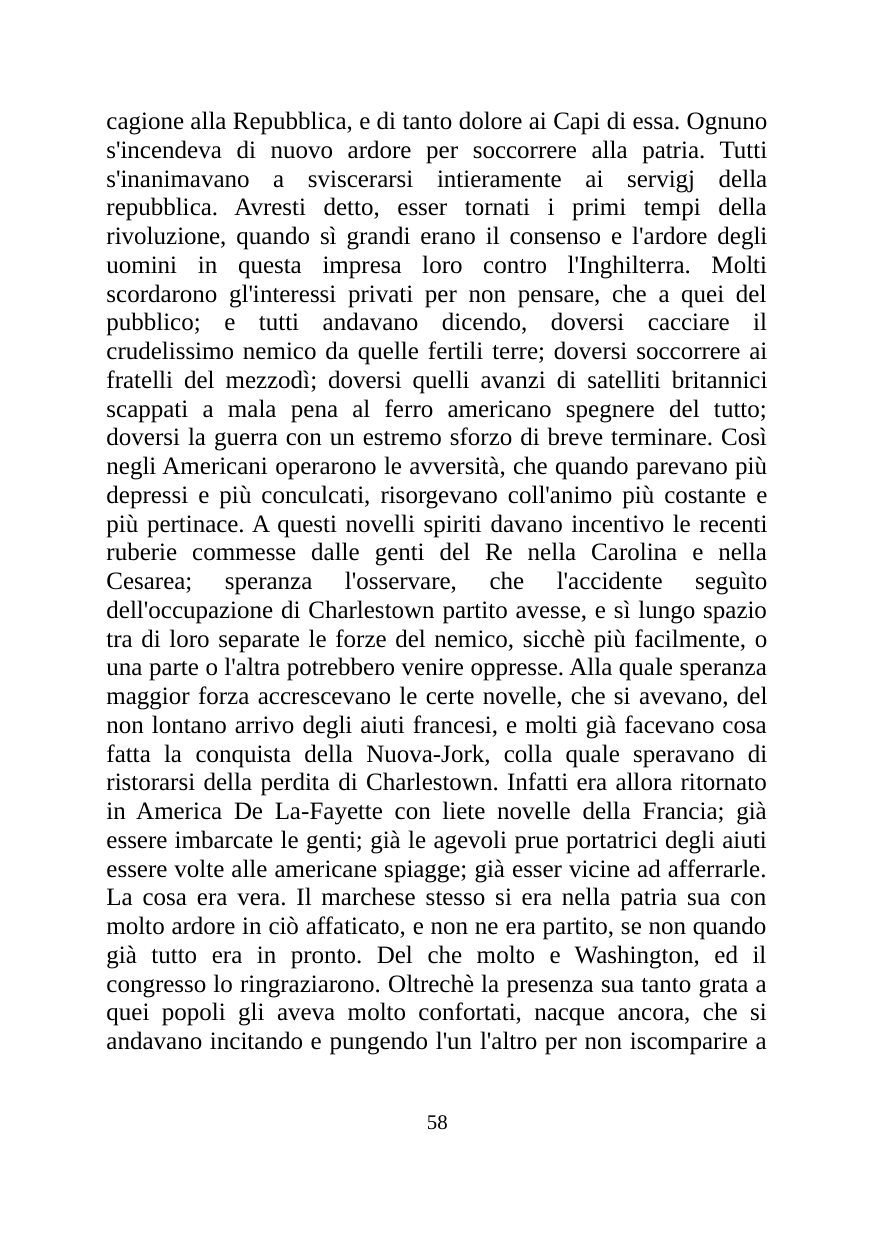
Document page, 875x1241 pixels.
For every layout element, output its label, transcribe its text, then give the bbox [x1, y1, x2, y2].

text cagione alla Repubblica, e di tanto dolore ai Capi di essa. Ognuno s'incendeva di nuovo ardore per soccorrere alla patria. Tutti s'inanimavano a sviscerarsi intieramente ai servigj della repubblica. Avresti detto, esser tornati i primi tempi della rivoluzione, quando sì grandi erano il consenso e l'ardore degli uomini in questa impresa loro contro l'Inghilterra. Molti scordarono gl'interessi privati per non pensare, che a quei del pubblico; e tutti andavano dicendo, doversi cacciare il crudelissimo nemico da quelle fertili terre; doversi soccorrere ai fratelli del mezzodì; doversi quelli avanzi di satelliti britannici scappati a mala pena al ferro americano spegnere del tutto; doversi la guerra con un estremo sforzo di breve terminare. Così negli Americani operarono le avversità, che quando parevano più depressi e più conculcati, risorgevano coll'animo più costante e più pertinace. A questi novelli spiriti davano incentivo le recenti ruberie commesse dalle genti del Re nella Carolina e nella Cesarea; speranza l'osservare, che l'accidente seguìto dell'occupazione di Charlestown partito avesse, e sì lungo spazio tra di loro separate le forze del nemico, sicchè più facilmente, o una parte o l'altra potrebbero venire oppresse. Alla quale speranza maggior forza accrescevano le certe novelle, che si avevano, del non lontano arrivo degli aiuti francesi, e molti già facevano cosa fatta la conquista della Nuova-Jork, colla quale speravano di ristorarsi della perdita di Charlestown. Infatti era allora ritornato in America De La-Fayette con liete novelle della Francia; già essere imbarcate le genti; già le agevoli prue portatrici degli aiuti essere volte alle americane spiagge; già esser vicine ad afferrarle. La cosa era vera. Il marchese stesso si era nella patria sua con molto ardore in ciò affaticato, e non ne era partito, se non quando già tutto era in pronto. Del che molto e Washington, ed il congresso lo ringraziarono. Oltrechè la presenza sua tanto grata a quei popoli gli aveva molto confortati, nacque ancora, che si andavano incitando e pungendo l'un l'altro per non iscomparire a [106, 106, 768, 1055]
